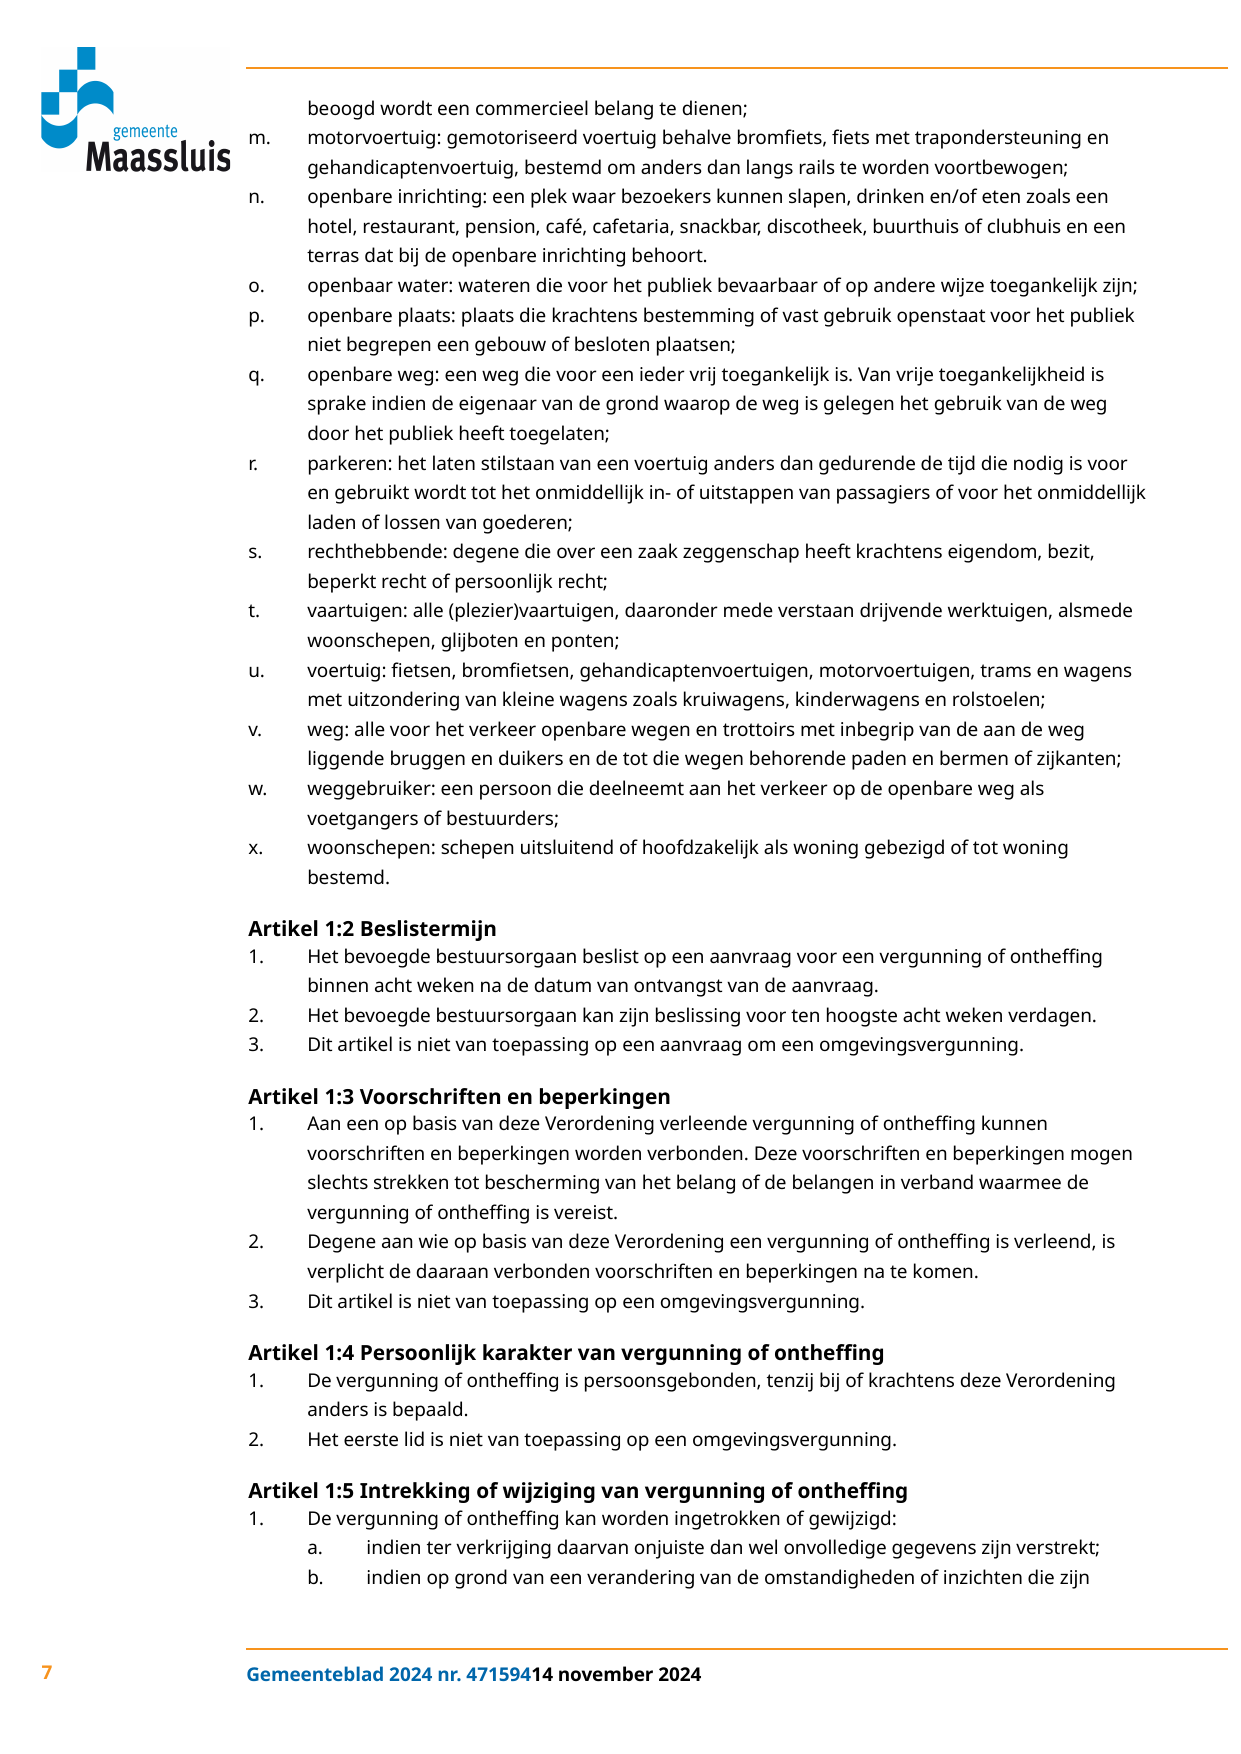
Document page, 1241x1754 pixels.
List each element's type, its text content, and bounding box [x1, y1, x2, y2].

list vaartuigen: alle (plezier)vaartuigen, daaronder mede verstaan drijvende werktuigen, alsmede woonschepen, glijboten en ponten; [248, 598, 1152, 653]
list Het bevoegde bestuursorgaan beslist op een aanvraag voor een vergunning of ontheffing binnen acht weken na de datum van ontvangst van de aanvraag. [248, 943, 1152, 998]
picture [41, 47, 231, 172]
list weg: alle voor het verkeer openbare wegen en trottoirs met inbegrip van de aan de weg liggende bruggen en duikers en de tot die wegen behorende paden en bermen of zijkanten; [248, 716, 1152, 771]
list Dit artikel is niet van toepassing op een omgevingsvergunning. [248, 1288, 1152, 1314]
list indien op grond van een verandering van de omstandigheden of inzichten die zijn [307, 1564, 1152, 1590]
list weggebruiker: een persoon die deelneemt aan het verkeer op de openbare weg als voetgangers of bestuurders; [248, 775, 1152, 831]
list openbare inrichting: een plek waar bezoekers kunnen slapen, drinken en/of eten zoals een hotel, restaurant, pension, café, cafetaria, snackbar, discotheek, buurthuis of clubhuis en een terras dat bij de openbare inrichting behoort. [248, 183, 1152, 268]
text Artikel 1:4 Persoonlijk karakter van vergunning of ontheffing [248, 1338, 1152, 1367]
list openbare weg: een weg die voor een ieder vrij toegankelijk is. Van vrije toegankelijkheid is sprake indien de eigenaar van de grond waarop de weg is gelegen het gebruik van de weg door het publiek heeft toegelaten; [248, 361, 1152, 446]
list beoogd wordt een commercieel belang te dienen; [248, 95, 1152, 121]
list voertuig: fietsen, bromfietsen, gehandicaptenvoertuigen, motorvoertuigen, trams en wagens met uitzondering van kleine wagens zoals kruiwagens, kinderwagens en rolstoelen; [248, 657, 1152, 712]
picture [41, 47, 77, 92]
list indien ter verkrijging daarvan onjuiste dan wel onvolledige gegevens zijn verstrekt; [307, 1534, 1152, 1560]
text Artikel 1:2 Beslistermijn [248, 914, 1152, 943]
list Aan een op basis van deze Verordening verleende vergunning of ontheffing kunnen voorschriften en beperkingen worden verbonden. Deze voorschriften en beperkingen mogen slechts strekken tot bescherming van het belang of de belangen in verband waarmee de vergunning of ontheffing is vereist. [248, 1110, 1152, 1225]
list De vergunning of ontheffing is persoonsgebonden, tenzij bij of krachtens deze Verordening anders is bepaald. [248, 1367, 1152, 1422]
list openbaar water: wateren die voor het publiek bevaarbaar of op andere wijze toegankelijk zijn; [248, 272, 1152, 298]
list motorvoertuig: gemotoriseerd voertuig behalve bromfiets, fiets met trapondersteuning en gehandicaptenvoertuig, bestemd om anders dan langs rails te worden voortbewogen; [248, 124, 1152, 180]
list Het eerste lid is niet van toepassing op een omgevingsvergunning. [248, 1426, 1152, 1452]
text Artikel 1:3 Voorschriften en beperkingen [248, 1082, 1152, 1110]
list openbare plaats: plaats die krachtens bestemming of vast gebruik openstaat voor het publiek niet begrepen een gebouw of besloten plaatsen; [248, 302, 1152, 357]
list parkeren: het laten stilstaan van een voertuig anders dan gedurende de tijd die nodig is voor en gebruikt wordt tot het onmiddellijk in- of uitstappen van passagiers of voor het onmiddellijk laden of lossen van goederen; [248, 450, 1152, 535]
text Artikel 1:5 Intrekking of wijziging van vergunning of ontheffing [248, 1476, 1152, 1505]
list Dit artikel is niet van toepassing op een aanvraag om een omgevingsvergunning. [248, 1032, 1152, 1057]
list rechthebbende: degene die over een zaak zeggenschap heeft krachtens eigendom, bezit, beperkt recht of persoonlijk recht; [248, 538, 1152, 594]
list Degene aan wie op basis van deze Verordening een vergunning of ontheffing is verleend, is verplicht de daaraan verbonden voorschriften en beperkingen na te komen. [248, 1229, 1152, 1284]
list woonschepen: schepen uitsluitend of hoofdzakelijk als woning gebezigd of tot woning bestemd. [248, 834, 1152, 890]
list De vergunning of ontheffing kan worden ingetrokken of gewijzigd: [248, 1505, 1152, 1531]
list Het bevoegde bestuursorgaan kan zijn beslissing voor ten hoogste acht weken verdagen. [248, 1002, 1152, 1028]
